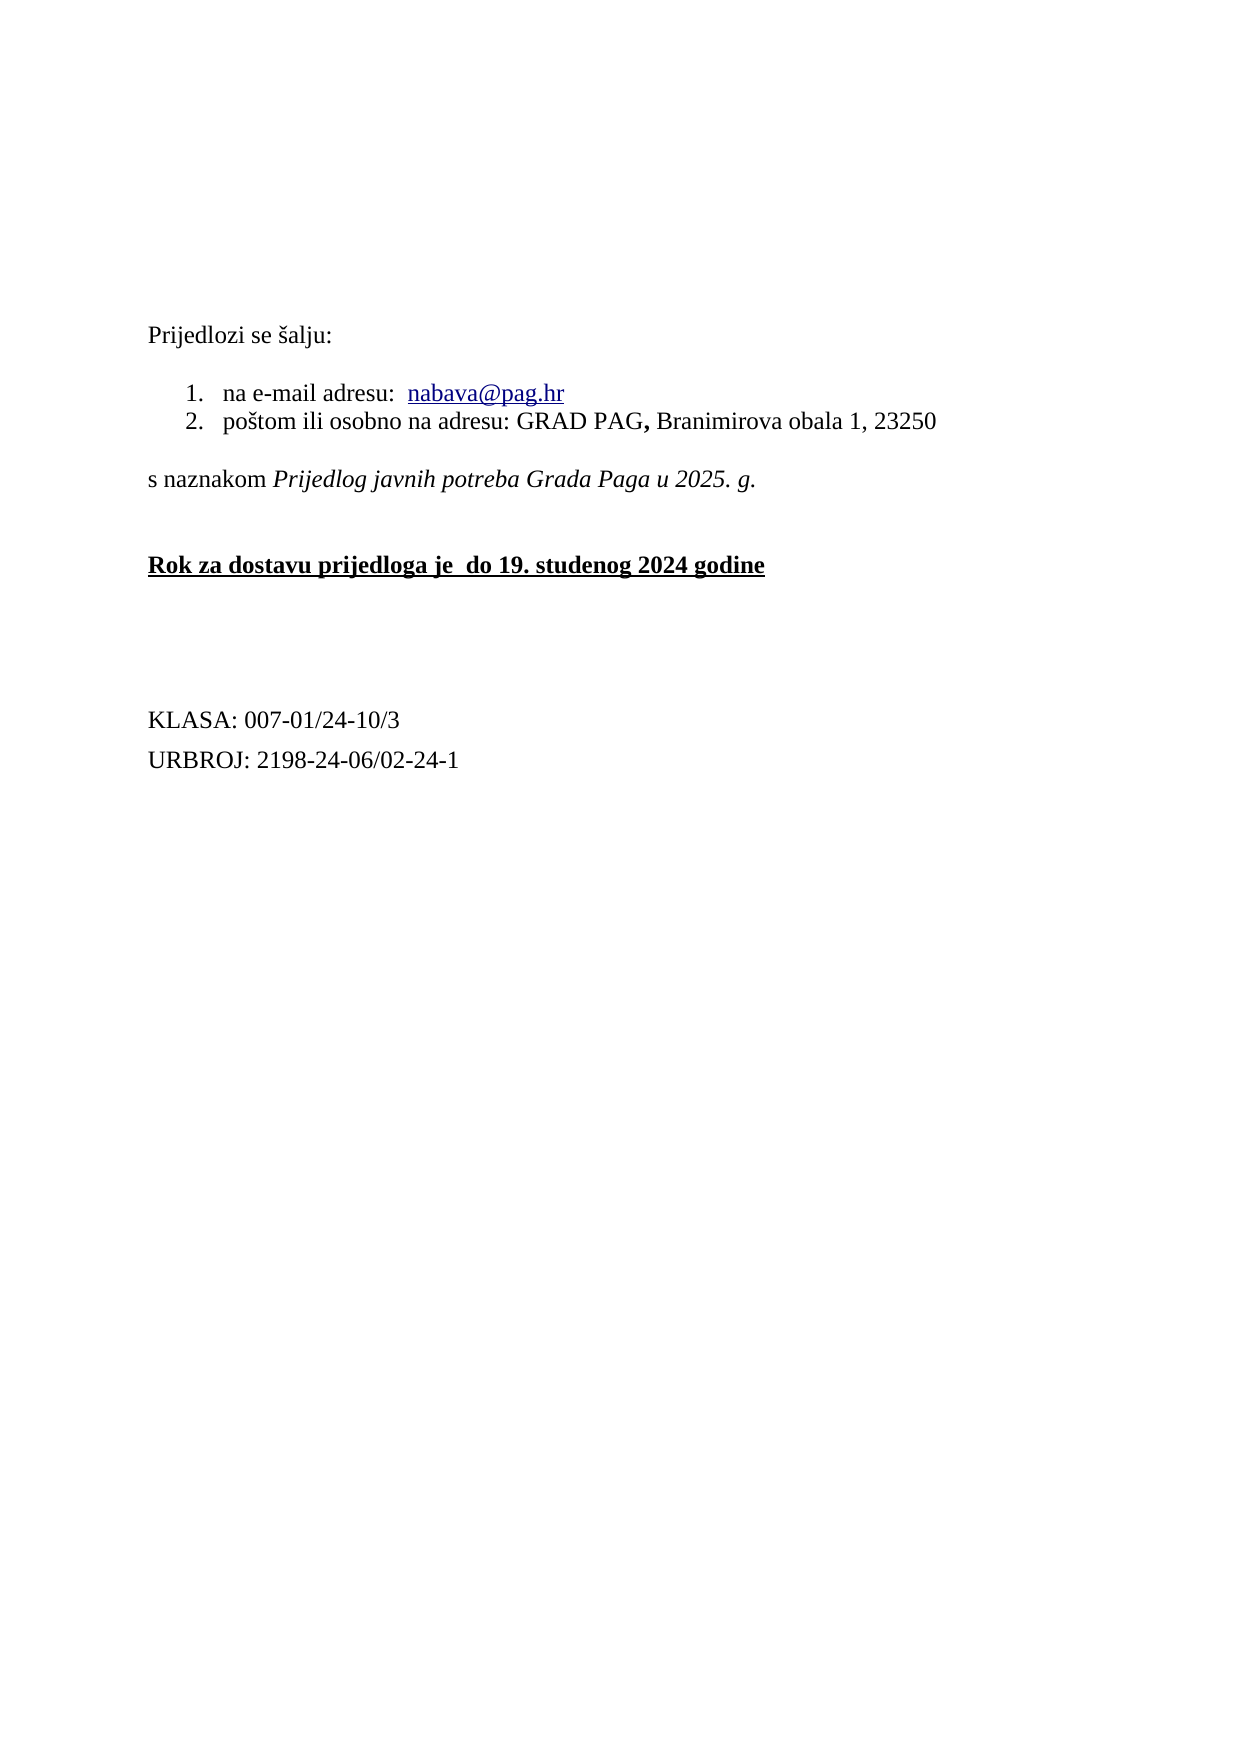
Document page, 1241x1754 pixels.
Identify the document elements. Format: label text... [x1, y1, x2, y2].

text URBROJ: 2198-24-06/02-24-1 [148, 746, 1093, 774]
text s naznakom Prijedlog javnih potreba Grada Paga u 2025. g. [148, 464, 1093, 493]
text Prijedlozi se šalju: [148, 320, 1093, 349]
list na e-mail adresu: nabava@pag.hr [185, 378, 1093, 406]
list poštom ili osobno na adresu: GRAD PAG, Branimirova obala 1, 23250 [185, 406, 1093, 435]
text Rok za dostavu prijedloga je do 19. studenog 2024 godine [148, 550, 1093, 579]
text KLASA: 007-01/24-10/3 [148, 705, 1093, 734]
